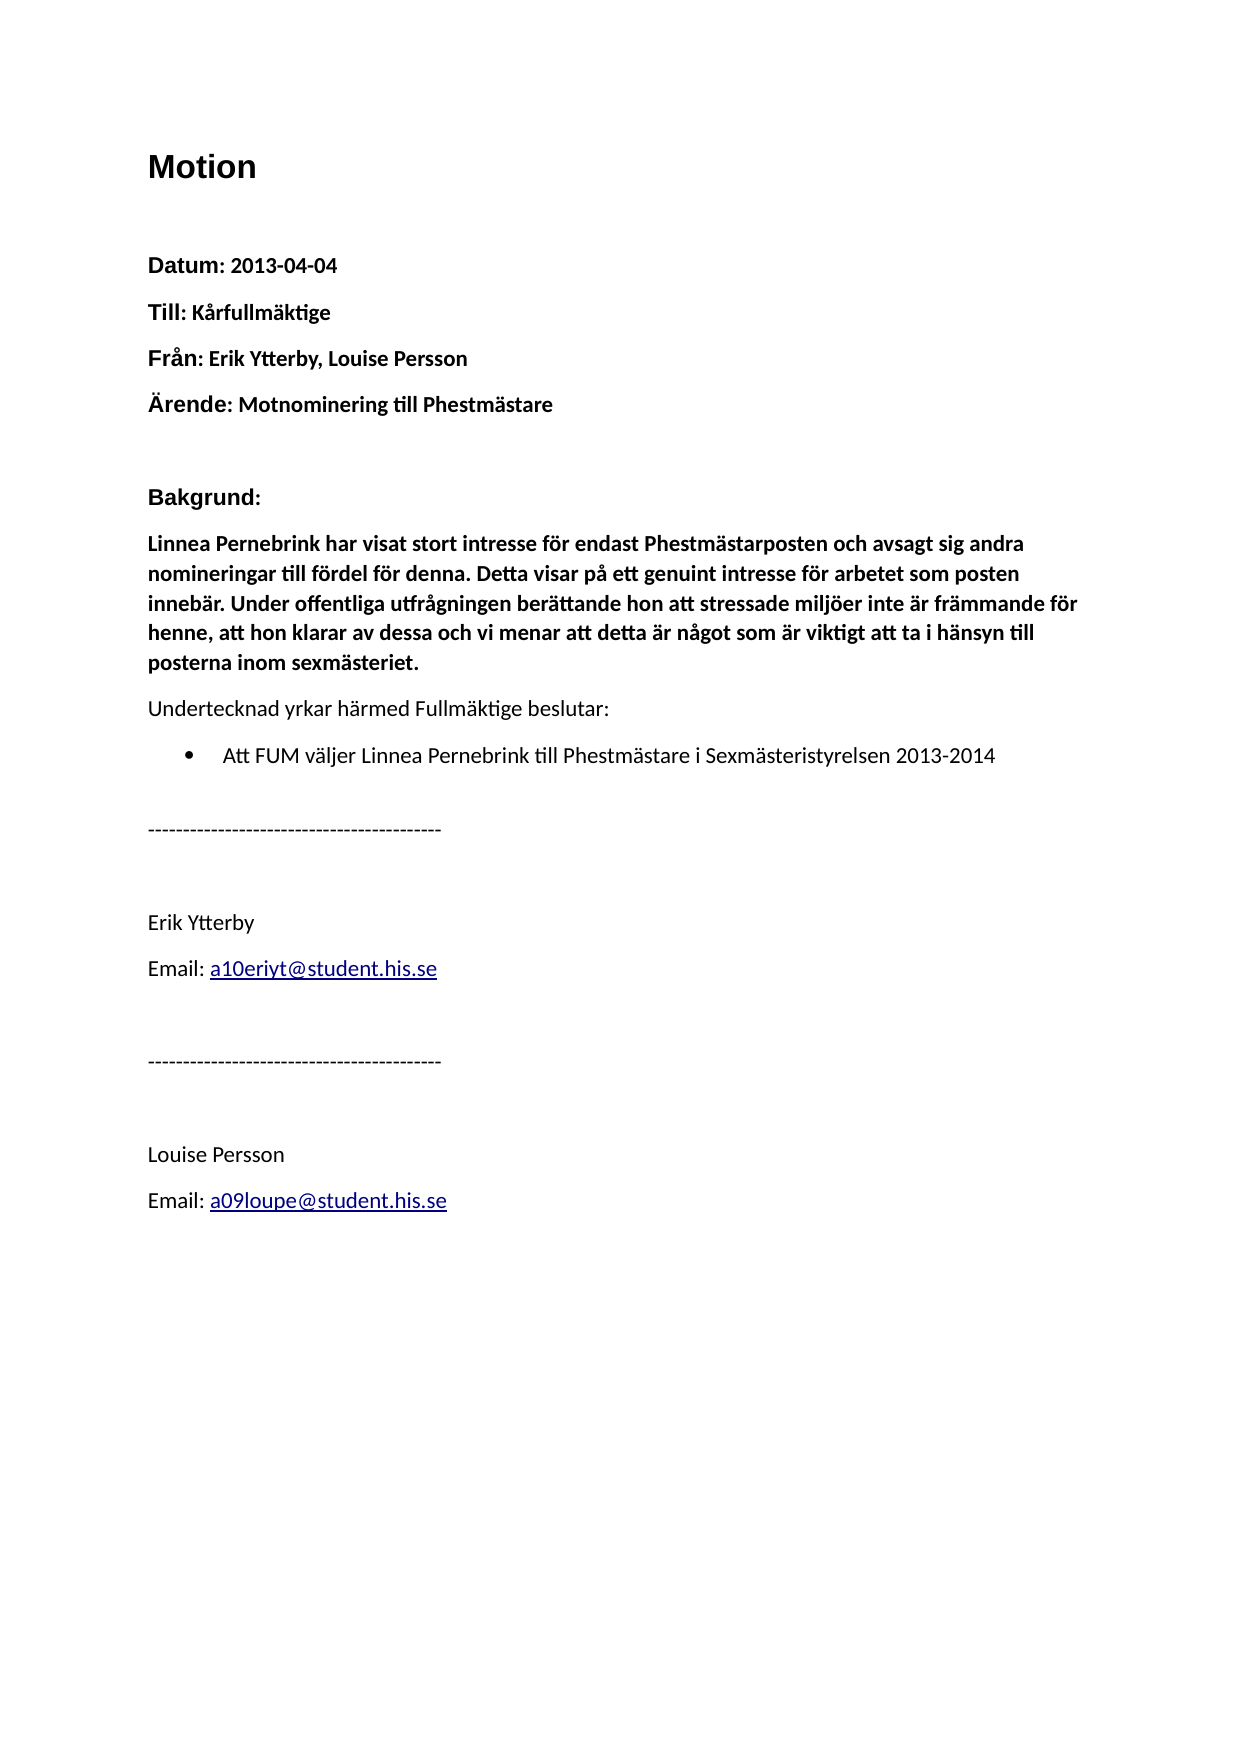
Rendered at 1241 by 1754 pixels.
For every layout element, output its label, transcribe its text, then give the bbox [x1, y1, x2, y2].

text Erik Ytterby [148, 908, 1093, 936]
text Ärende: Motnominering till Phestmästare [148, 390, 1093, 418]
text Email: a10eriyt@student.his.se [148, 954, 1093, 982]
text Email: a09loupe@student.his.se [148, 1186, 1093, 1214]
text Louise Persson [148, 1140, 1093, 1168]
text Motion [148, 148, 1093, 186]
text Datum: 2013-04-04 [148, 251, 1093, 279]
text ------------------------------------------ [148, 1047, 1093, 1075]
text Bakgrund: [148, 483, 1093, 511]
text Från: Erik Ytterby, Louise Persson [148, 344, 1093, 372]
list Att FUM väljer Linnea Pernebrink till Phestmästare i Sexmästeristyrelsen 2013-2014 [185, 741, 1093, 769]
text ------------------------------------------ [148, 815, 1093, 843]
text Linnea Pernebrink har visat stort intresse för endast Phestmästarposten och avsagt sig andra nomineringar till fördel för denna. Detta visar på ett genuint intresse för arbetet som posten innebär. Under offentliga utfrågningen berättande hon att stressade miljöer inte är främmande för henne, att hon klarar av dessa och vi menar att detta är något som är viktigt att ta i hänsyn till posterna inom sexmästeriet. [148, 529, 1093, 676]
text Undertecknad yrkar härmed Fullmäktige beslutar: [148, 694, 1093, 723]
text Till: Kårfullmäktige [148, 298, 1093, 326]
